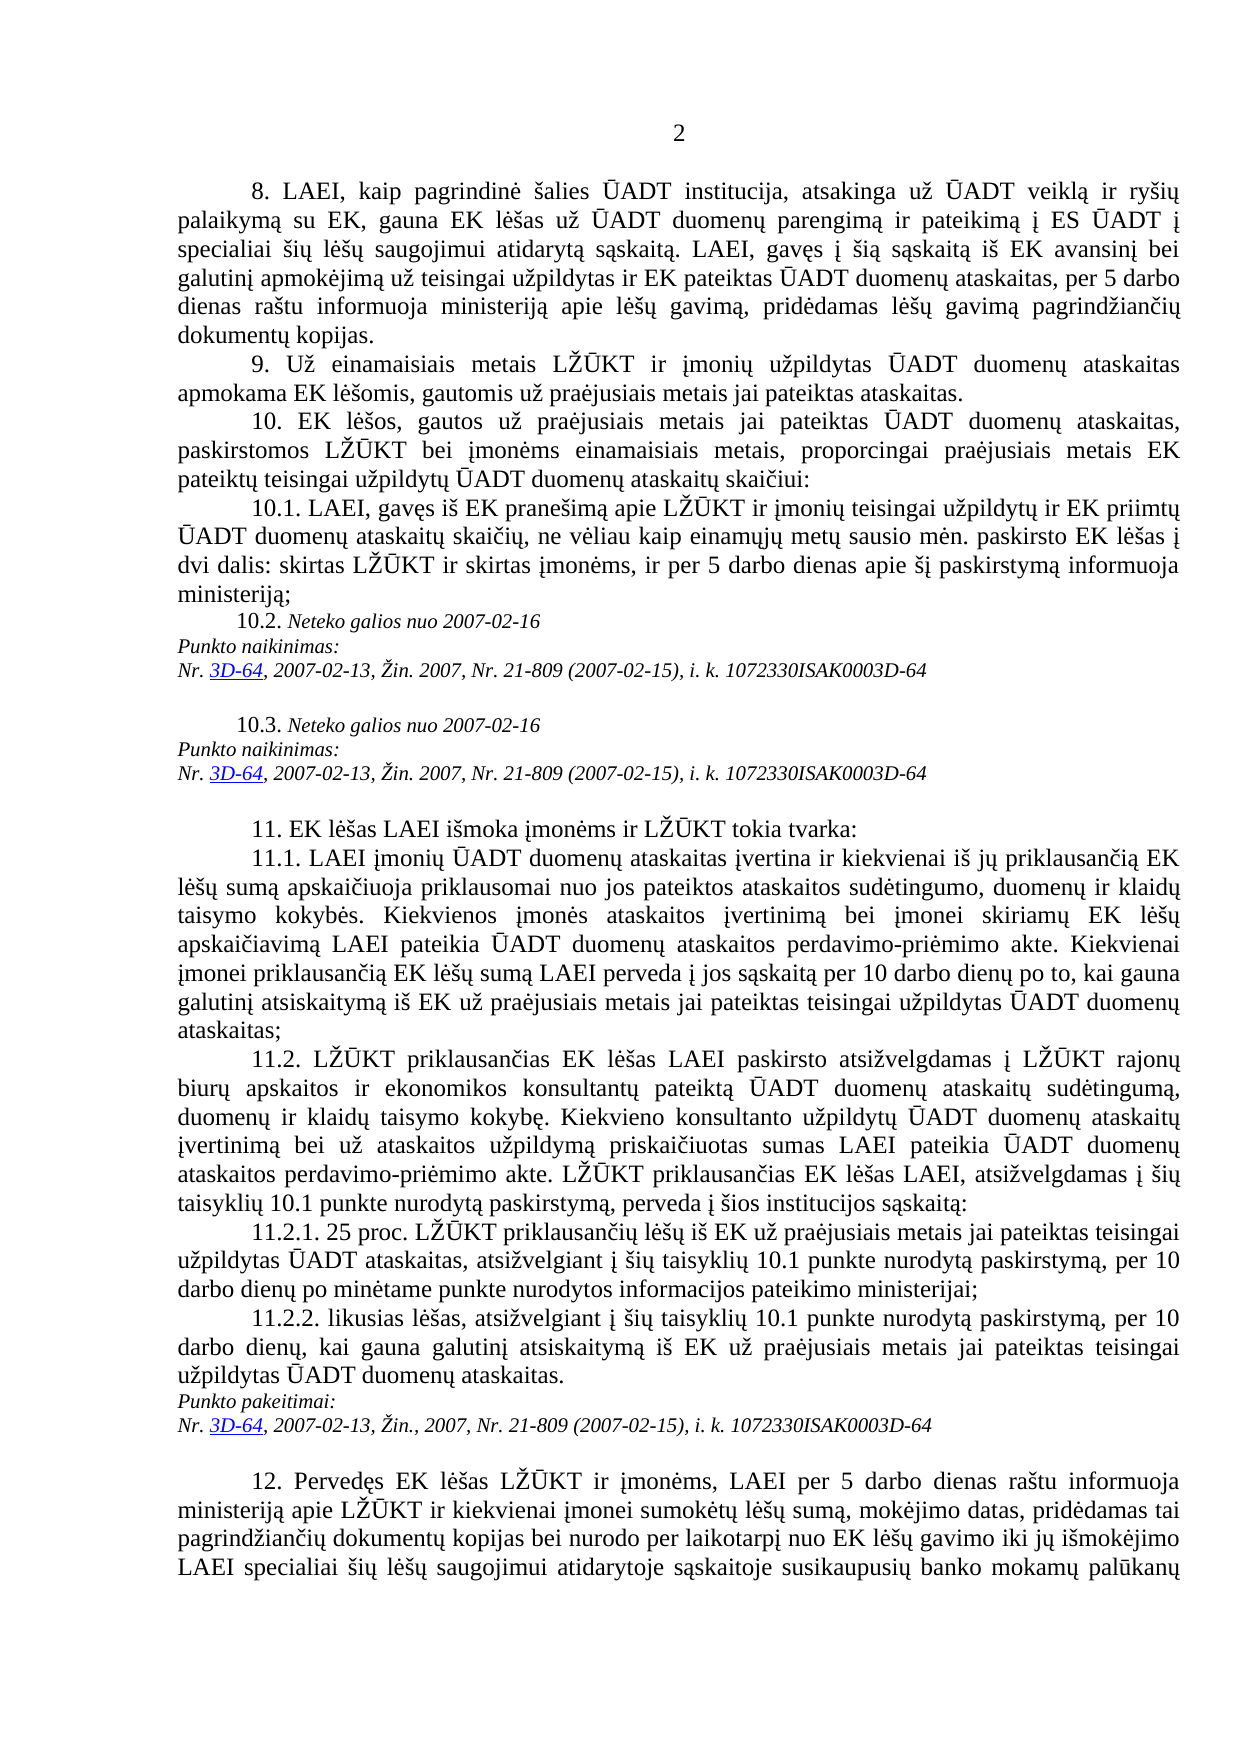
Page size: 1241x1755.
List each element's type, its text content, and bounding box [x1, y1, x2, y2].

text Punkto pakeitimai: [177, 1389, 1181, 1413]
text 10. EK lėšos, gautos už praėjusiais metais jai pateiktas ŪADT duomenų ataskaitas, paskirstomos LŽŪKT bei įmonėms einamaisiais metais, proporcingai praėjusiais metais EK pateiktų teisingai užpildytų ŪADT duomenų ataskaitų skaičiui: [177, 406, 1181, 493]
text Nr. 3D-64, 2007-02-13, Žin. 2007, Nr. 21-809 (2007-02-15), i. k. 1072330ISAK0003D-64 [177, 761, 1181, 785]
text 10.3. Neteko galios nuo 2007-02-16 [177, 711, 1181, 737]
text Punkto naikinimas: [177, 737, 1181, 761]
text 10.1. LAEI, gavęs iš EK pranešimą apie LŽŪKT ir įmonių teisingai užpildytų ir EK priimtų ŪADT duomenų ataskaitų skaičių, ne vėliau kaip einamųjų metų sausio mėn. paskirsto EK lėšas į dvi dalis: skirtas LŽŪKT ir skirtas įmonėms, ir per 5 darbo dienas apie šį paskirstymą informuoja ministeriją; [177, 493, 1181, 608]
text 11.2. LŽŪKT priklausančias EK lėšas LAEI paskirsto atsižvelgdamas į LŽŪKT rajonų biurų apskaitos ir ekonomikos konsultantų pateiktą ŪADT duomenų ataskaitų sudėtingumą, duomenų ir klaidų taisymo kokybę. Kiekvieno konsultanto užpildytų ŪADT duomenų ataskaitų įvertinimą bei už ataskaitos užpildymą priskaičiuotas sumas LAEI pateikia ŪADT duomenų ataskaitos perdavimo-priėmimo akte. LŽŪKT priklausančias EK lėšas LAEI, atsižvelgdamas į šių taisyklių 10.1 punkte nurodytą paskirstymą, perveda į šios institucijos sąskaitą: [177, 1044, 1181, 1217]
text 8. LAEI, kaip pagrindinė šalies ŪADT institucija, atsakinga už ŪADT veiklą ir ryšių palaikymą su EK, gauna EK lėšas už ŪADT duomenų parengimą ir pateikimą į ES ŪADT į specialiai šių lėšų saugojimui atidarytą sąskaitą. LAEI, gavęs į šią sąskaitą iš EK avansinį bei galutinį apmokėjimą už teisingai užpildytas ir EK pateiktas ŪADT duomenų ataskaitas, per 5 darbo dienas raštu informuoja ministeriją apie lėšų gavimą, pridėdamas lėšų gavimą pagrindžiančių dokumentų kopijas. [177, 176, 1181, 349]
text 11.2.2. likusias lėšas, atsižvelgiant į šių taisyklių 10.1 punkte nurodytą paskirstymą, per 10 darbo dienų, kai gauna galutinį atsiskaitymą iš EK už praėjusiais metais jai pateiktas teisingai užpildytas ŪADT duomenų ataskaitas. [177, 1303, 1181, 1389]
text 10.2. Neteko galios nuo 2007-02-16 [177, 608, 1181, 634]
text 11.2.1. 25 proc. LŽŪKT priklausančių lėšų iš EK už praėjusiais metais jai pateiktas teisingai užpildytas ŪADT ataskaitas, atsižvelgiant į šių taisyklių 10.1 punkte nurodytą paskirstymą, per 10 darbo dienų po minėtame punkte nurodytos informacijos pateikimo ministerijai; [177, 1217, 1181, 1303]
text Punkto naikinimas: [177, 634, 1181, 658]
text 11. EK lėšas LAEI išmoka įmonėms ir LŽŪKT tokia tvarka: [177, 814, 1181, 843]
text 11.1. LAEI įmonių ŪADT duomenų ataskaitas įvertina ir kiekvienai iš jų priklausančią EK lėšų sumą apskaičiuoja priklausomai nuo jos pateiktos ataskaitos sudėtingumo, duomenų ir klaidų taisymo kokybės. Kiekvienos įmonės ataskaitos įvertinimą bei įmonei skiriamų EK lėšų apskaičiavimą LAEI pateikia ŪADT duomenų ataskaitos perdavimo-priėmimo akte. Kiekvienai įmonei priklausančią EK lėšų sumą LAEI perveda į jos sąskaitą per 10 darbo dienų po to, kai gauna galutinį atsiskaitymą iš EK už praėjusiais metais jai pateiktas teisingai užpildytas ŪADT duomenų ataskaitas; [177, 843, 1181, 1044]
text 12. Pervedęs EK lėšas LŽŪKT ir įmonėms, LAEI per 5 darbo dienas raštu informuoja ministeriją apie LŽŪKT ir kiekvienai įmonei sumokėtų lėšų sumą, mokėjimo datas, pridėdamas tai pagrindžiančių dokumentų kopijas bei nurodo per laikotarpį nuo EK lėšų gavimo iki jų išmokėjimo LAEI specialiai šių lėšų saugojimui atidarytoje sąskaitoje susikaupusių banko mokamų palūkanų [177, 1466, 1181, 1581]
text Nr. 3D-64, 2007-02-13, Žin. 2007, Nr. 21-809 (2007-02-15), i. k. 1072330ISAK0003D-64 [177, 658, 1181, 682]
text 9. Už einamaisiais metais LŽŪKT ir įmonių užpildytas ŪADT duomenų ataskaitas apmokama EK lėšomis, gautomis už praėjusiais metais jai pateiktas ataskaitas. [177, 349, 1181, 406]
text Nr. 3D-64, 2007-02-13, Žin., 2007, Nr. 21-809 (2007-02-15), i. k. 1072330ISAK0003D-64 [177, 1413, 1181, 1437]
